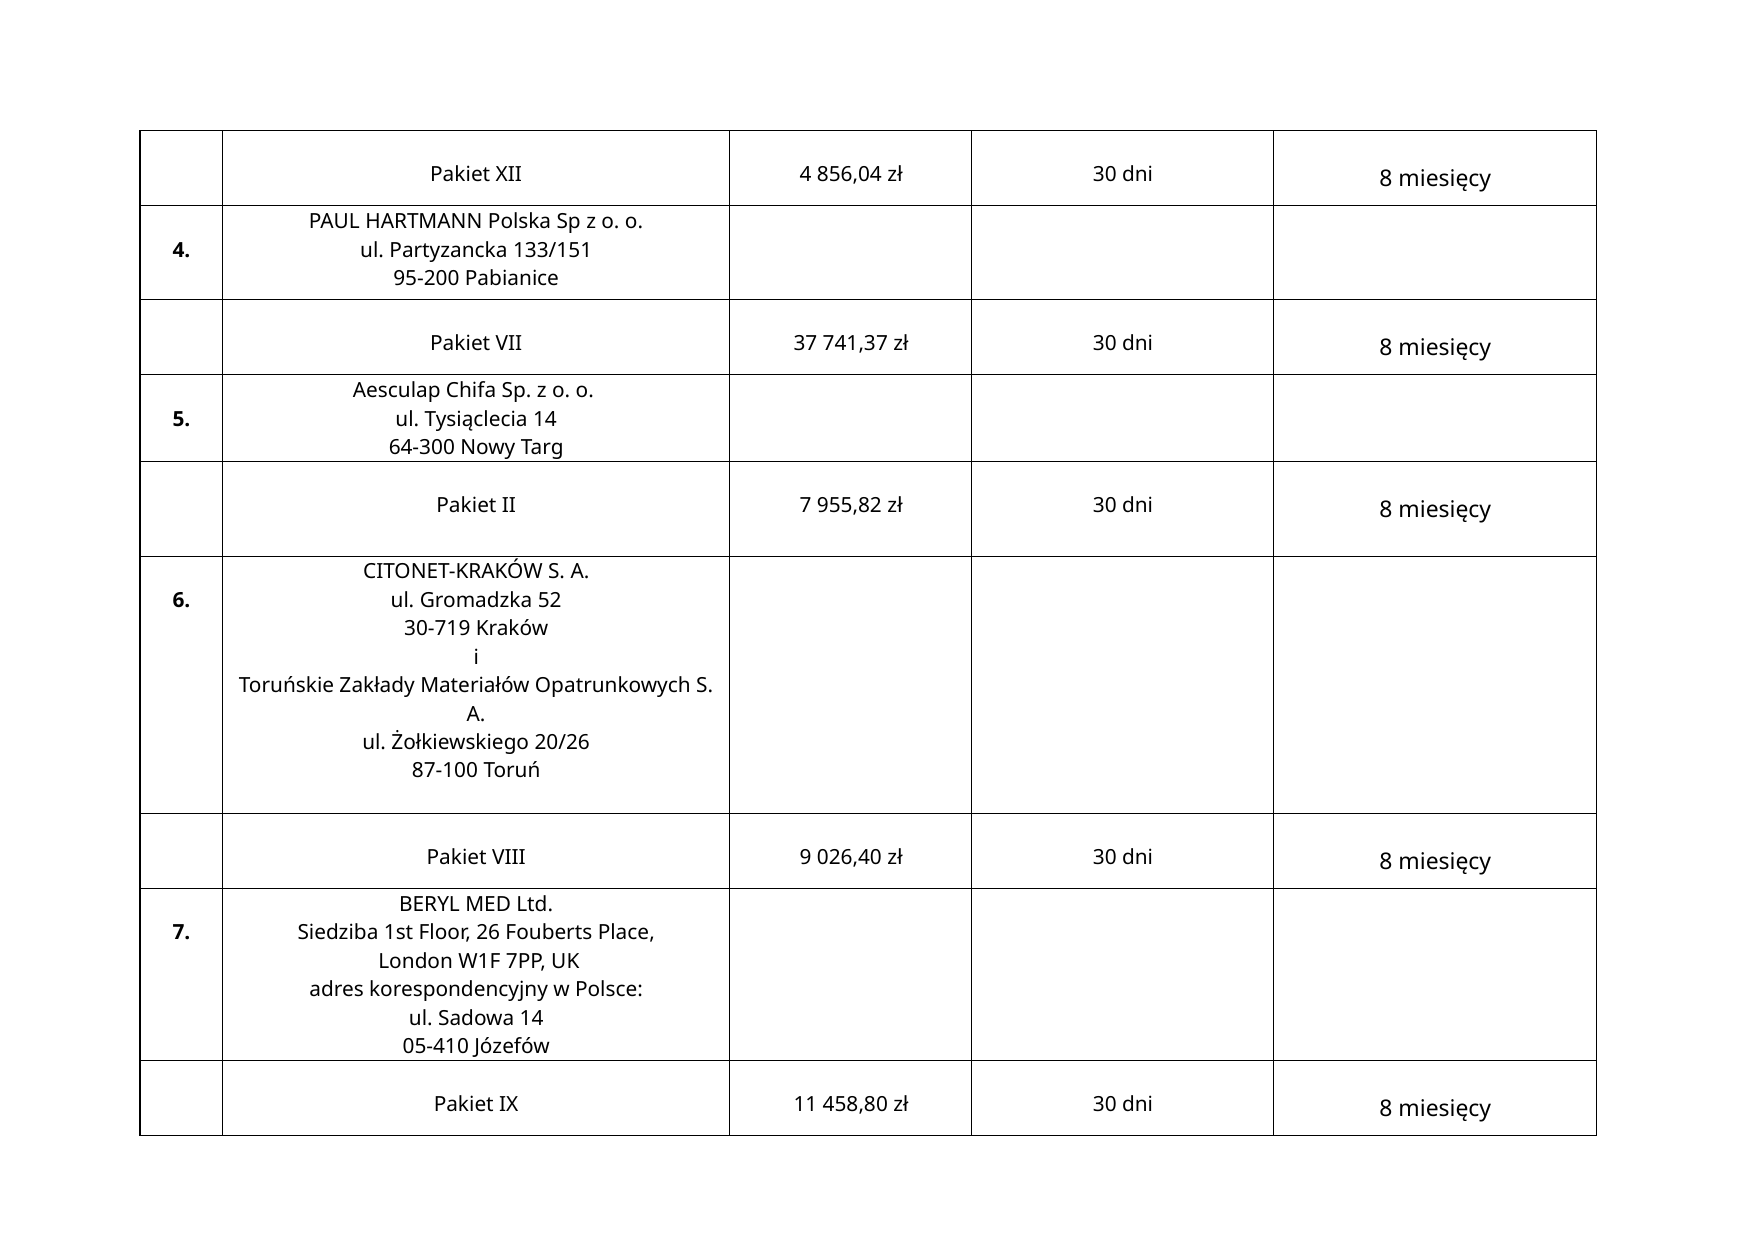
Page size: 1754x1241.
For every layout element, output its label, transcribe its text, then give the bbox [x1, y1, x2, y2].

table_cell [972, 206, 1273, 299]
table_cell [141, 300, 222, 374]
table_cell Aesculap Chifa Sp. z o. o. ul. Tysiąclecia 14 64-300 Nowy Targ [223, 375, 729, 461]
table_cell 8 miesięcy [1274, 462, 1596, 556]
table_cell 4. [141, 206, 222, 299]
table_cell CITONET-KRAKÓW S. A. ul. Gromadzka 52 30-719 Kraków i Toruńskie Zakłady Materiałów Opatrunkowych S. A. ul. Żołkiewskiego 20/26 87-100 Toruń [223, 557, 729, 812]
table_cell 8 miesięcy [1274, 1061, 1596, 1135]
table_cell 30 dni [972, 131, 1273, 205]
table_cell 8 miesięcy [1274, 131, 1596, 205]
table_cell 4 856,04 zł [730, 131, 971, 205]
table_cell [141, 462, 222, 556]
table_cell 6. [141, 557, 222, 812]
table_cell Pakiet VIII [223, 814, 729, 888]
table_cell [730, 557, 971, 812]
table_cell [972, 889, 1273, 1059]
table_cell 30 dni [972, 300, 1273, 374]
table_cell [1274, 375, 1596, 461]
table_cell [1274, 206, 1596, 299]
table_cell 5. [141, 375, 222, 461]
table_cell 30 dni [972, 1061, 1273, 1135]
table_cell 11 458,80 zł [730, 1061, 971, 1135]
table_cell BERYL MED Ltd. Siedziba 1st Floor, 26 Fouberts Place, London W1F 7PP, UK adres korespondencyjny w Polsce: ul. Sadowa 14 05-410 Józefów [223, 889, 729, 1059]
table_cell [730, 889, 971, 1059]
table_cell [141, 131, 222, 205]
table_cell [1274, 889, 1596, 1059]
table_cell 7. [141, 889, 222, 1059]
table_cell [730, 206, 971, 299]
table_cell 8 miesięcy [1274, 814, 1596, 888]
table_cell [141, 1061, 222, 1135]
table_cell Pakiet VII [223, 300, 729, 374]
table_cell Pakiet IX [223, 1061, 729, 1135]
table_cell 30 dni [972, 462, 1273, 556]
table_cell [972, 375, 1273, 461]
table_cell Pakiet XII [223, 131, 729, 205]
table_cell 8 miesięcy [1274, 300, 1596, 374]
table_cell PAUL HARTMANN Polska Sp z o. o. ul. Partyzancka 133/151 95-200 Pabianice [223, 206, 729, 299]
table_cell [730, 375, 971, 461]
table_cell [141, 814, 222, 888]
table_cell Pakiet II [223, 462, 729, 556]
table_cell 9 026,40 zł [730, 814, 971, 888]
table_cell 30 dni [972, 814, 1273, 888]
table_cell [1274, 557, 1596, 812]
table_cell 7 955,82 zł [730, 462, 971, 556]
table_cell 37 741,37 zł [730, 300, 971, 374]
table_cell [972, 557, 1273, 812]
